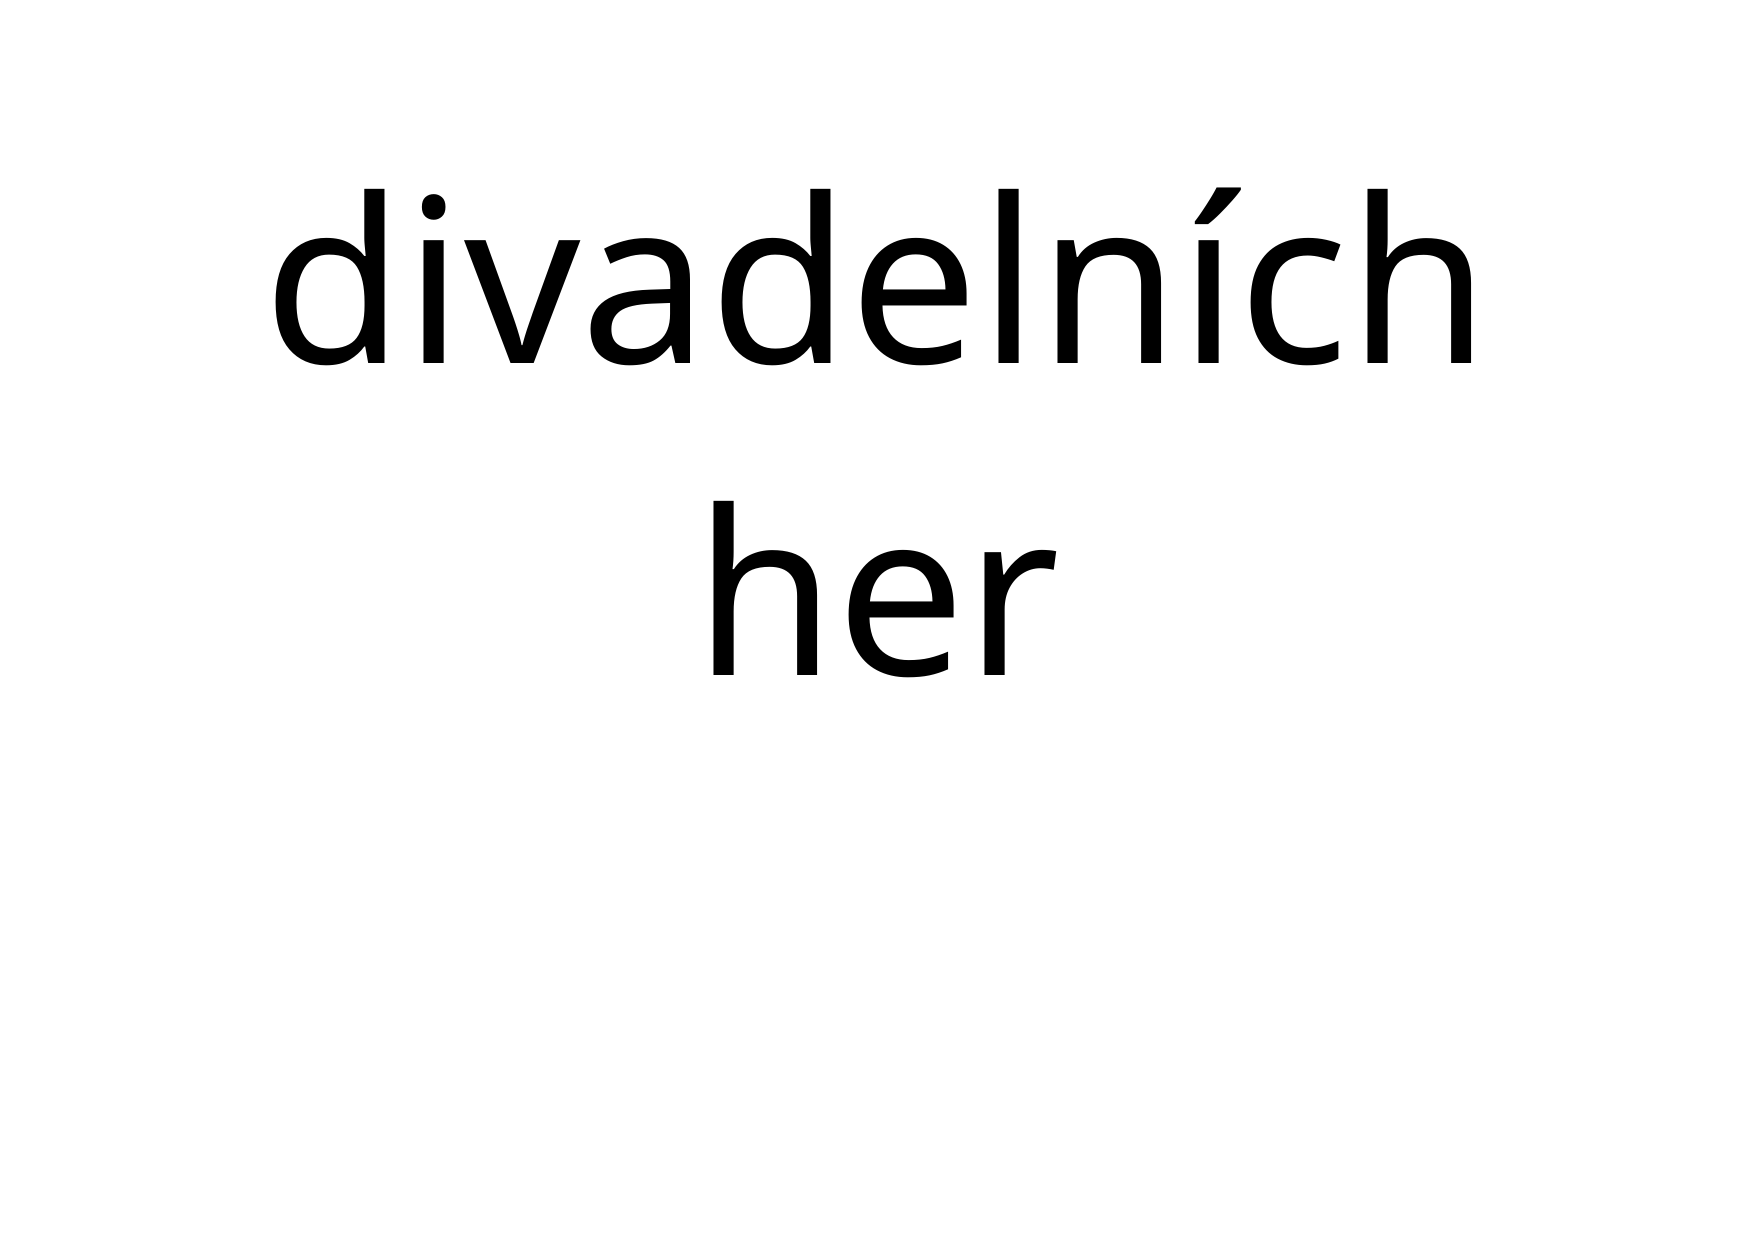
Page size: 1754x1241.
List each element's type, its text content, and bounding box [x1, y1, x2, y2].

text divadelních her [118, 118, 1636, 742]
